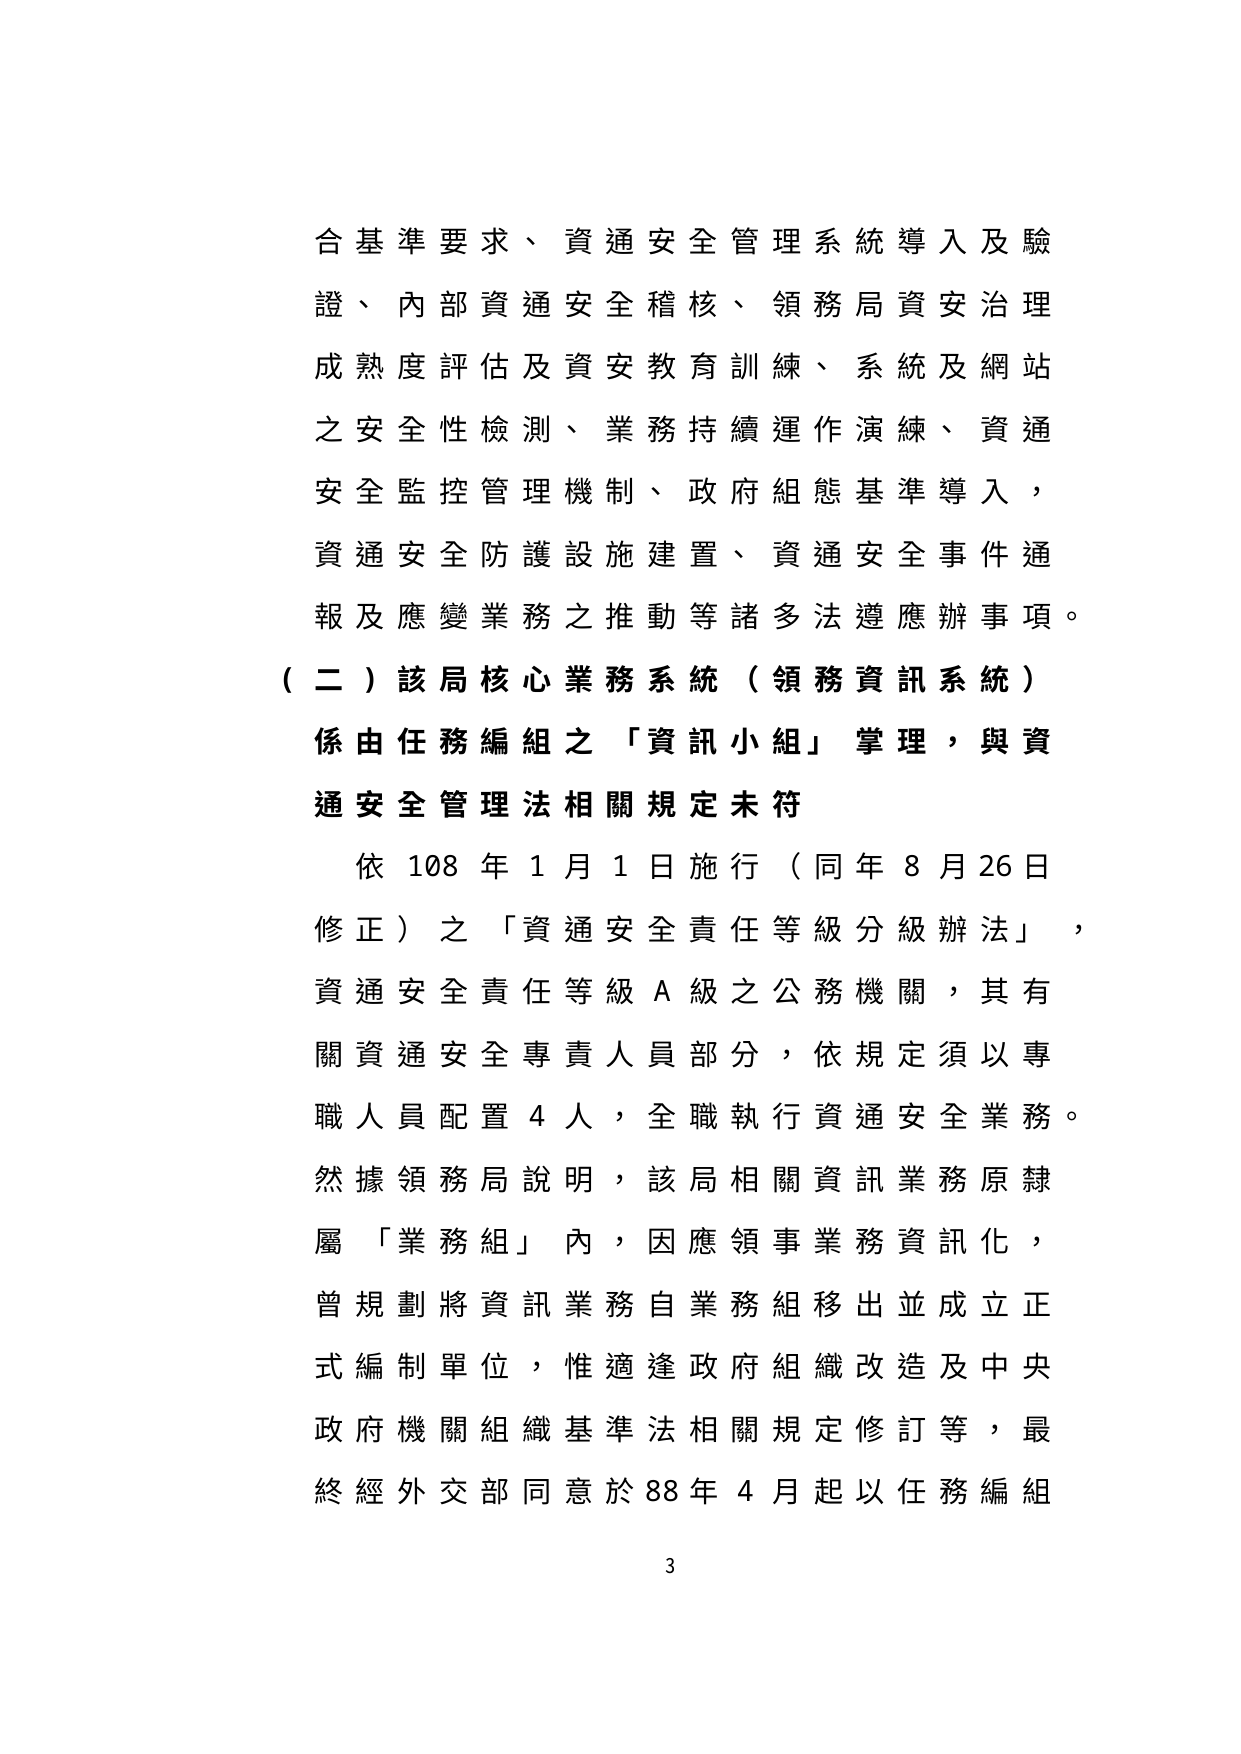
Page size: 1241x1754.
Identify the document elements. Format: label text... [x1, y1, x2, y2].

text 據領務局提供資料，該局資訊業務含括護照、簽證、文件證明、官網、電子郵件等逾20個資訊系統之程式設計規劃、建置測試、維運管理，與臺灣桃園國際機場辦事處、外交部4個辦事處及全球駐外館處之領務相關資訊業務。嗣該局被行政院核定資通安全等級為A級機關後，應辦資安業務包括推動資通系統防護需求分級及符合基準要求、資通安全管理系統導入及驗證、內部資通安全稽核、領務局資安治理成熟度評估及資安教育訓練、系統及網站之安全性檢測、業務持續運作演練、資通安全監控管理機制、政府組態基準導入，資通安全防護設施建置、資通安全事件通報及應變業務之推動等諸多法遵應辦事項。 [271, 198, 1058, 636]
text (二)該局核心業務系統（領務資訊系統）係由任務編組之「資訊小組」掌理，與資通安全管理法相關規定未符 [242, 636, 1058, 823]
text 依108年1月1日施行（同年8月26日修正）之「資通安全責任等級分級辦法」，資通安全責任等級A級之公務機關，其有關資通安全專責人員部分，依規定須以專職人員配置4人，全職執行資通安全業務。然據領務局說明，該局相關資訊業務原隸屬「業務組」內，因應領事業務資訊化，曾規劃將資訊業務自業務組移出並成立正式編制單位，惟適逢政府組織改造及中央政府機關組織基準法相關規定修訂等，最終經外交部同意於88年4月起以任務編組方式成立相當科層級之「資訊小組」並運作迄今，截至110年8月底止，該局「資訊小組」人力配置計有主管1人、職員3人及約聘僱程式設計師6人。該局亦表示囿於上述任務編組人力限制實難專責配置4名資安人員，爰僅能就現有人力以兼任方式辦理。 [271, 823, 1058, 1511]
